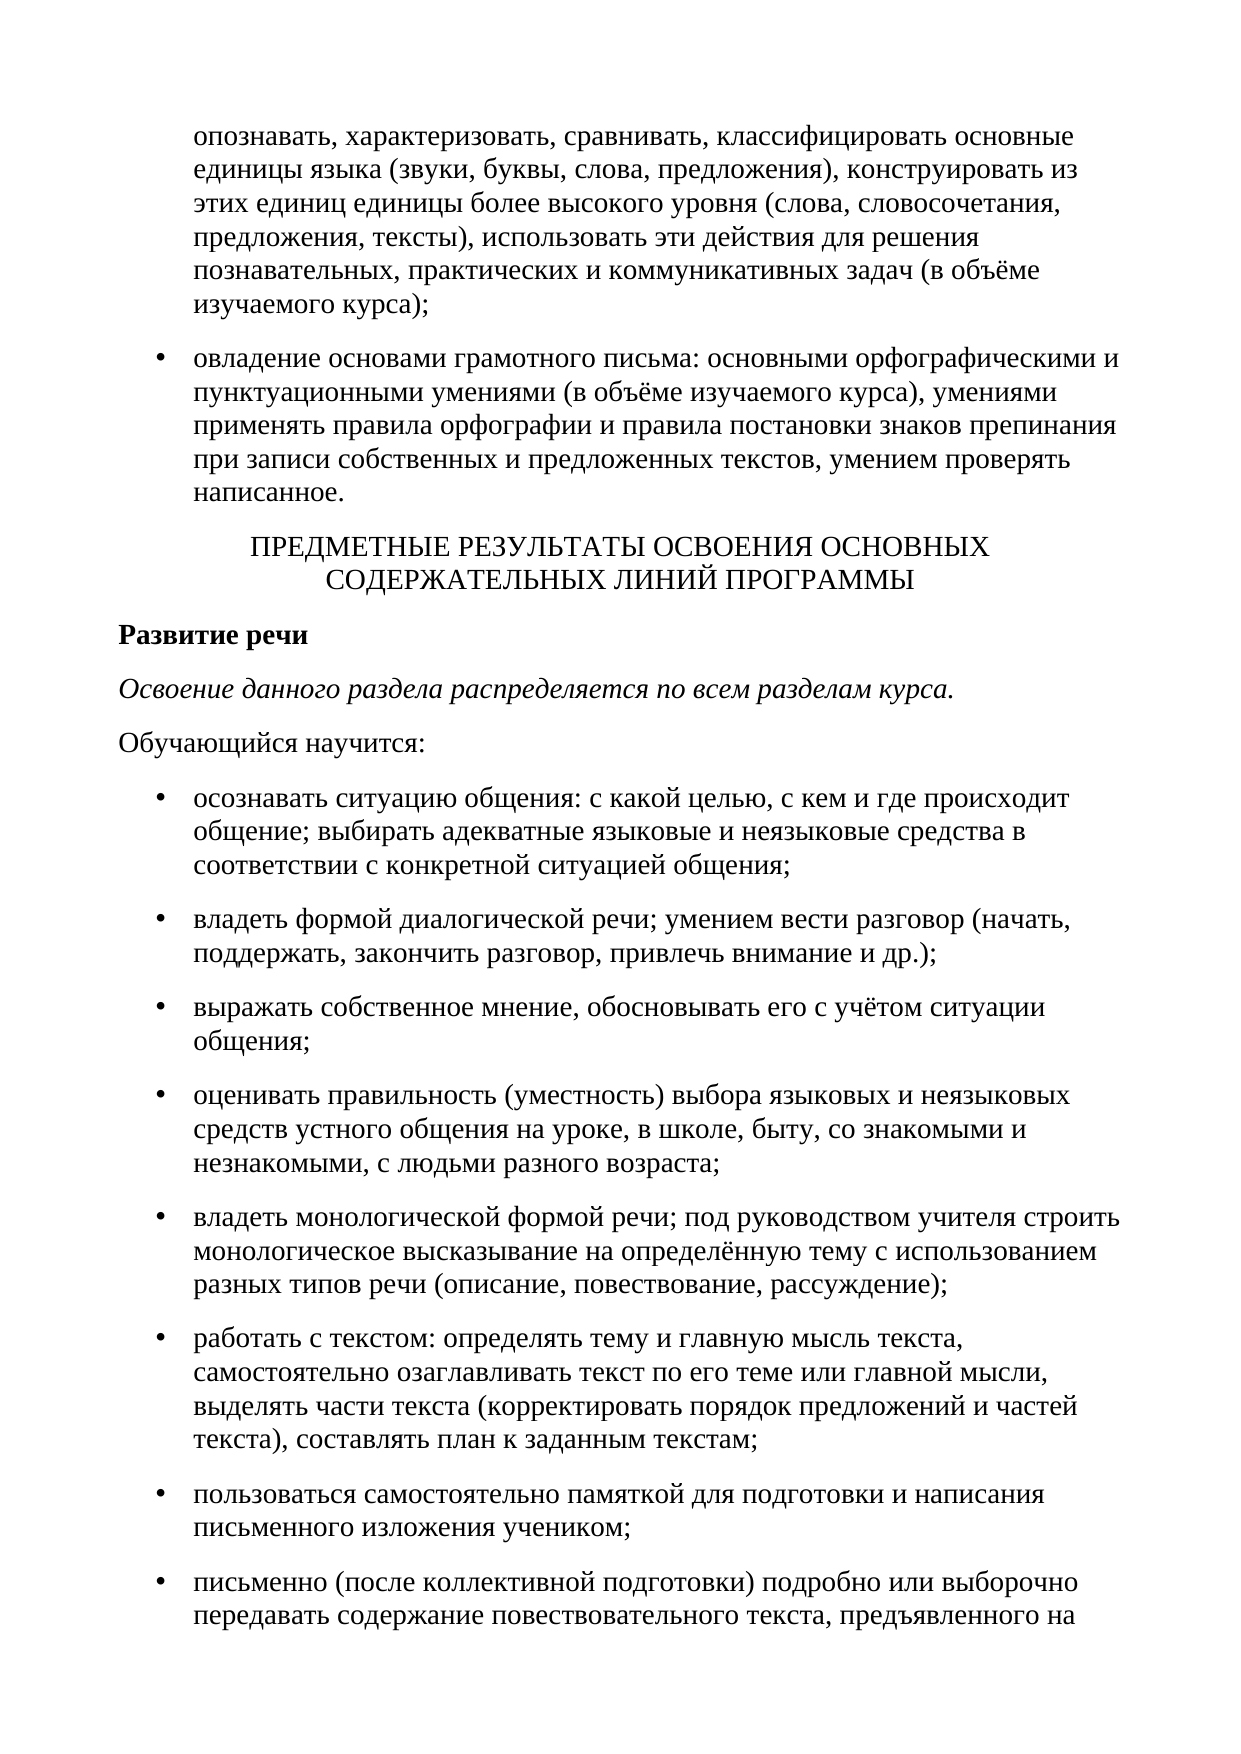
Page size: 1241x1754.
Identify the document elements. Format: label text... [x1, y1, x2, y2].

list выражать собственное мнение, обосновывать его с учётом ситуации общения; [156, 989, 1122, 1057]
list пользоваться самостоятельно памяткой для подготовки и написания письменного изложения учеником; [156, 1476, 1122, 1543]
list владеть формой диалогической речи; умением вести разговор (начать, поддержать, закончить разговор, привлечь внимание и др.); [156, 901, 1122, 969]
text Развитие речи [118, 617, 1122, 650]
text ПРЕДМЕТНЫЕ РЕЗУЛЬТАТЫ ОСВОЕНИЯ ОСНОВНЫХ СОДЕРЖАТЕЛЬНЫХ ЛИНИЙ ПРОГРАММЫ [118, 529, 1122, 596]
list владеть монологической формой речи; под руководством учителя строить монологическое высказывание на определённую тему с использованием разных типов речи (описание, повествование, рассуждение); [156, 1199, 1122, 1300]
list оценивать правильность (уместность) выбора языковых и неязыковых средств устного общения на уроке, в школе, быту, со знакомыми и незнакомыми, с людьми разного возраста; [156, 1077, 1122, 1178]
list работать с текстом: определять тему и главную мысль текста, самостоятельно озаглавливать текст по его теме или главной мысли, выделять части текста (корректировать порядок предложений и частей текста), составлять план к заданным текстам; [156, 1321, 1122, 1455]
list овладение основами грамотного письма: основными орфографическими и пунктуационными умениями (в объёме изучаемого курса), умениями применять правила орфографии и правила постановки знаков препинания при записи собственных и предложенных текстов, умением проверять написанное. [156, 340, 1122, 508]
list осознавать ситуацию общения: с какой целью, с кем и где происходит общение; выбирать адекватные языковые и неязыковые средства в соответствии с конкретной ситуацией общения; [156, 780, 1122, 881]
text Освоение данного раздела распределяется по всем разделам курса. [118, 671, 1122, 705]
list письменно (после коллективной подготовки) подробно или выборочно передавать содержание повествовательного текста, предъявленного на [156, 1564, 1122, 1631]
list опознавать, характеризовать, сравнивать, классифицировать основные единицы языка (звуки, буквы, слова, предложения), конструировать из этих единиц единицы более высокого уровня (слова, словосочетания, предложения, тексты), использовать эти действия для решения познавательных, практических и коммуникативных задач (в объёме изучаемого курса); [156, 118, 1122, 319]
text Обучающийся научится: [118, 726, 1122, 759]
